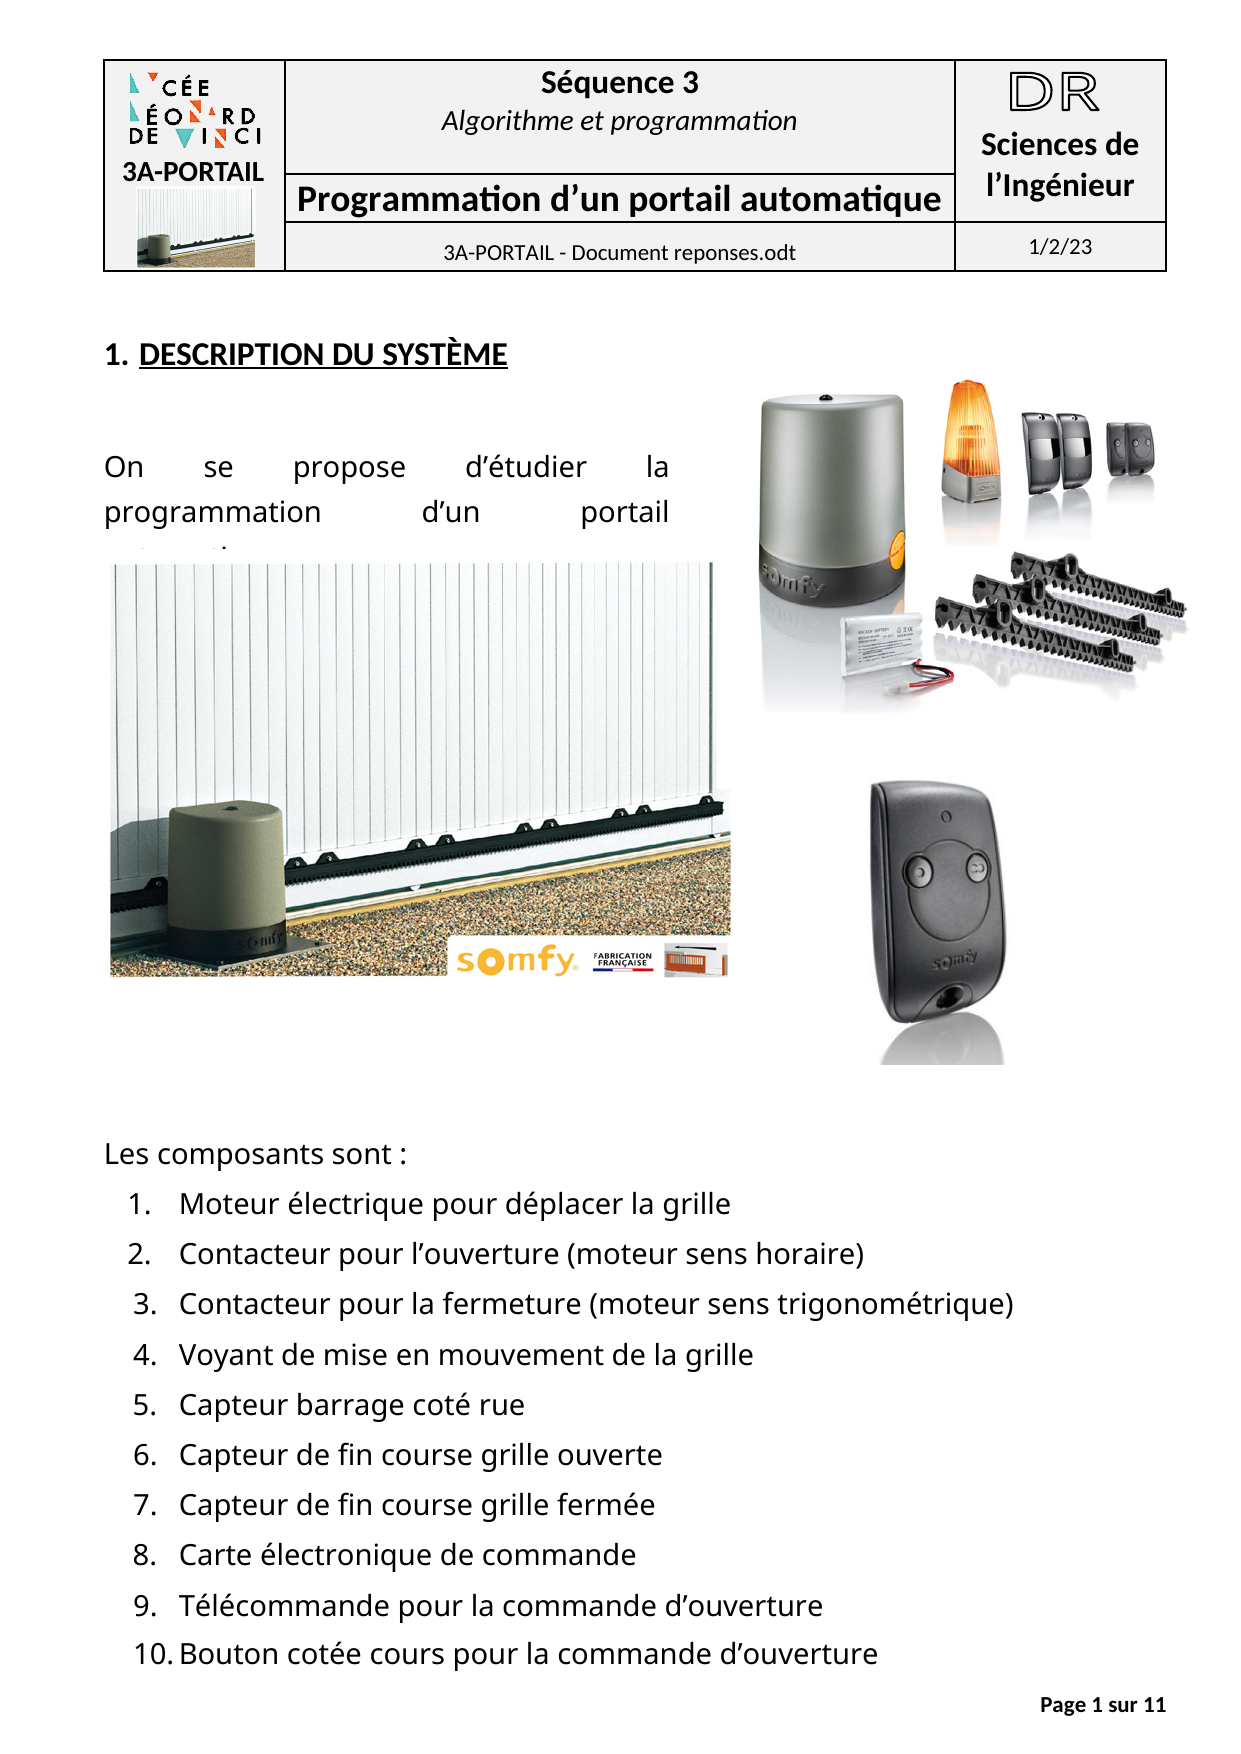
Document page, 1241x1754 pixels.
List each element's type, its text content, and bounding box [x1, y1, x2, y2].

list Bouton cotée cours pour la commande d’ouverture [133, 1636, 1237, 1671]
list Voyant de mise en mouvement de la grille [133, 1336, 959, 1372]
table_cell 3A-PORTAIL - Document reponses.odt [286, 223, 954, 270]
table_header Séquence 3 Algorithme et programmation [286, 61, 954, 173]
list Contacteur pour la fermeture (moteur sens trigonométrique) [133, 1286, 1095, 1322]
list Capteur de fin course grille ouverte [133, 1437, 995, 1472]
picture [136, 186, 256, 269]
table_cell Programmation d’un portail automatique [286, 175, 954, 221]
table_header Sciences de l’Ingénieur [956, 61, 1165, 221]
list Carte électronique de commande [132, 1537, 693, 1573]
list Télécommande pour la commande d’ouverture [133, 1587, 853, 1623]
table_cell 02/01/2023 [956, 223, 1165, 270]
list Contacteur pour l’ouverture (moteur sens horaire) [127, 1236, 936, 1272]
picture [126, 68, 262, 150]
text Les composants sont : [103, 1136, 877, 1171]
text On se propose d’étudier la programmation d’un portail automatique. [103, 446, 670, 577]
subtitle DESCRIPTION DU SYSTÈME [103, 333, 716, 373]
list Moteur électrique pour déplacer la grille [127, 1186, 936, 1221]
table_header [105, 61, 284, 270]
list Capteur barrage coté rue [132, 1387, 693, 1422]
list Capteur de fin course grille fermée [133, 1487, 1006, 1523]
picture [104, 305, 1200, 1065]
